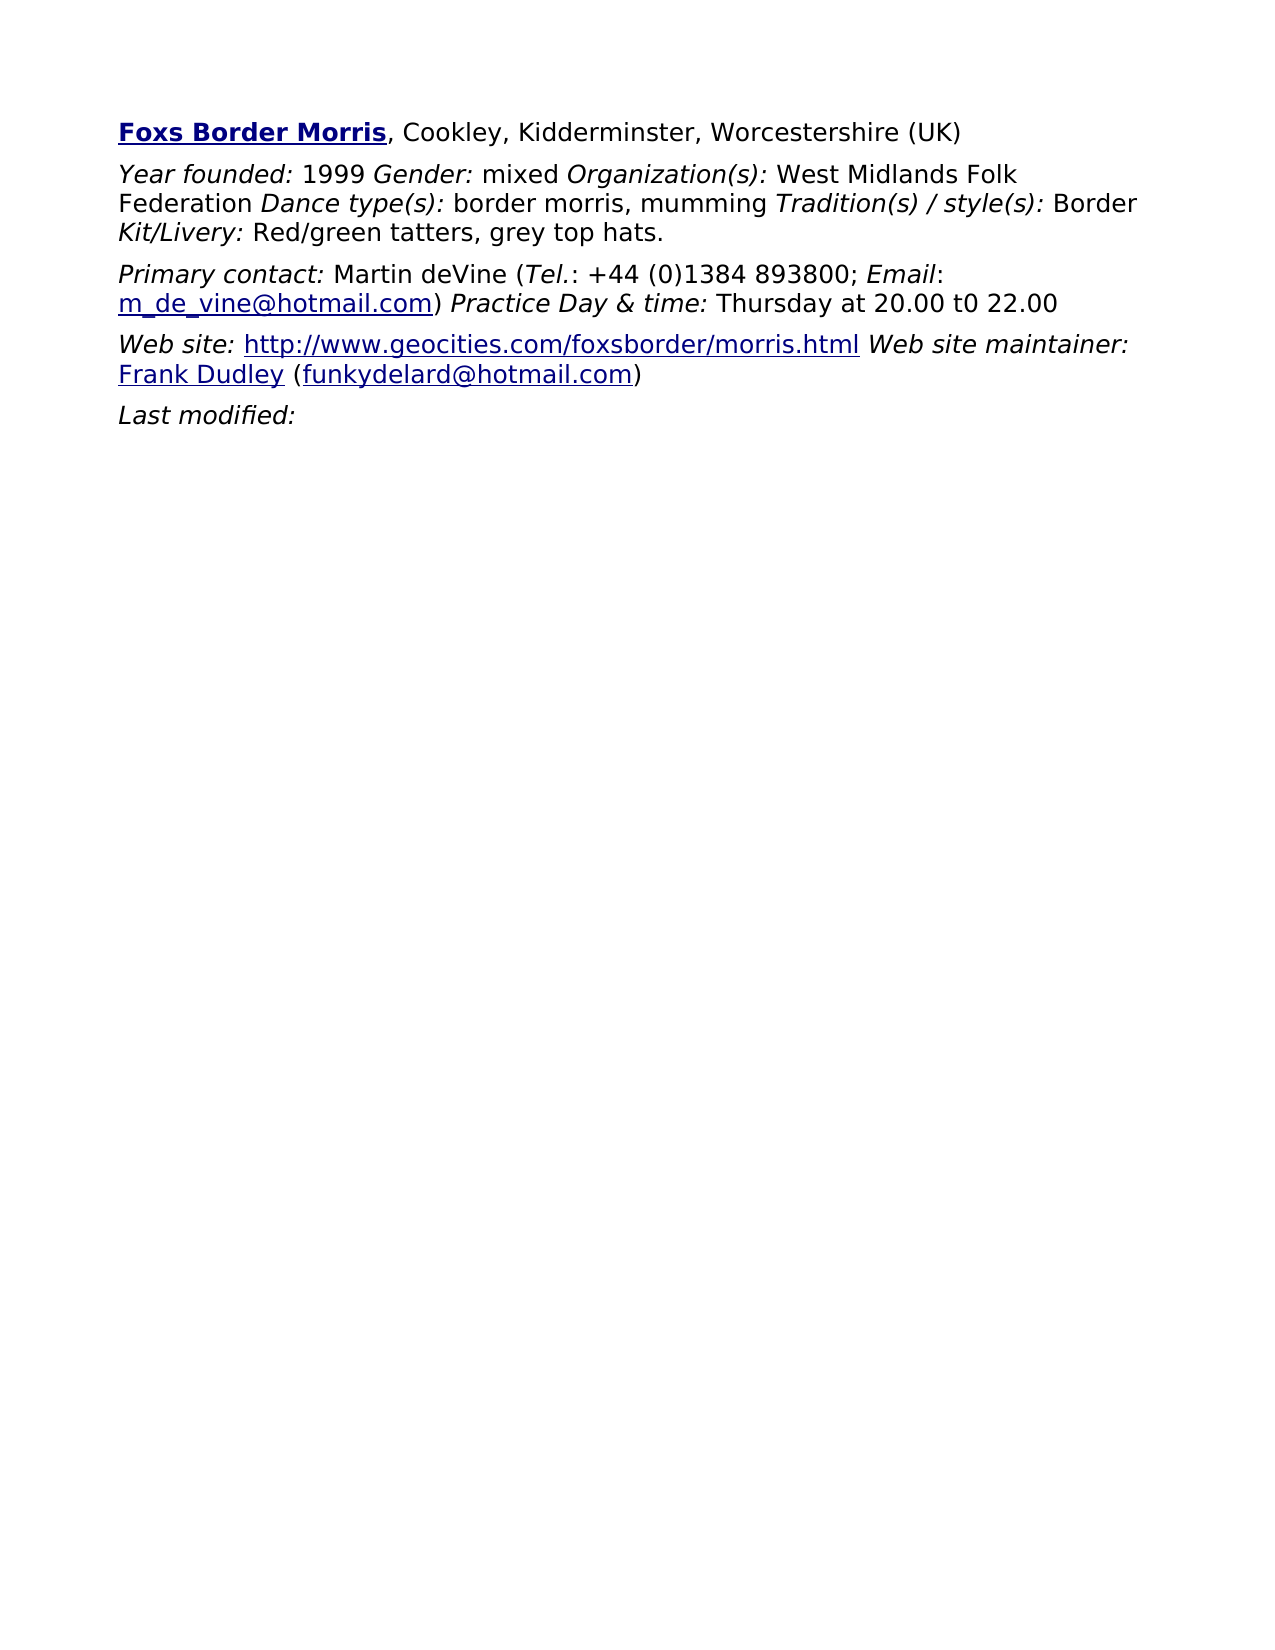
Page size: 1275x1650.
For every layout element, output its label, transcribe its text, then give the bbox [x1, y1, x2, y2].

text Year founded: 1999 Gender: mixed Organization(s): West Midlands Folk Federation Dance type(s): border morris, mumming Tradition(s) / style(s): Border Kit/Livery: Red/green tatters, grey top hats. [118, 160, 1157, 247]
text Web site: http://www.geocities.com/foxsborder/morris.html Web site maintainer: Frank Dudley (funkydelard@hotmail.com) [118, 331, 1157, 389]
text Last modified: [118, 401, 1157, 431]
text Foxs Border Morris, Cookley, Kidderminster, Worcestershire (UK) [118, 118, 1157, 147]
text Primary contact: Martin deVine (Tel.: +44 (0)1384 893800; Email: m_de_vine@hotmail.com) Practice Day & time: Thursday at 20.00 t0 22.00 [118, 260, 1157, 318]
